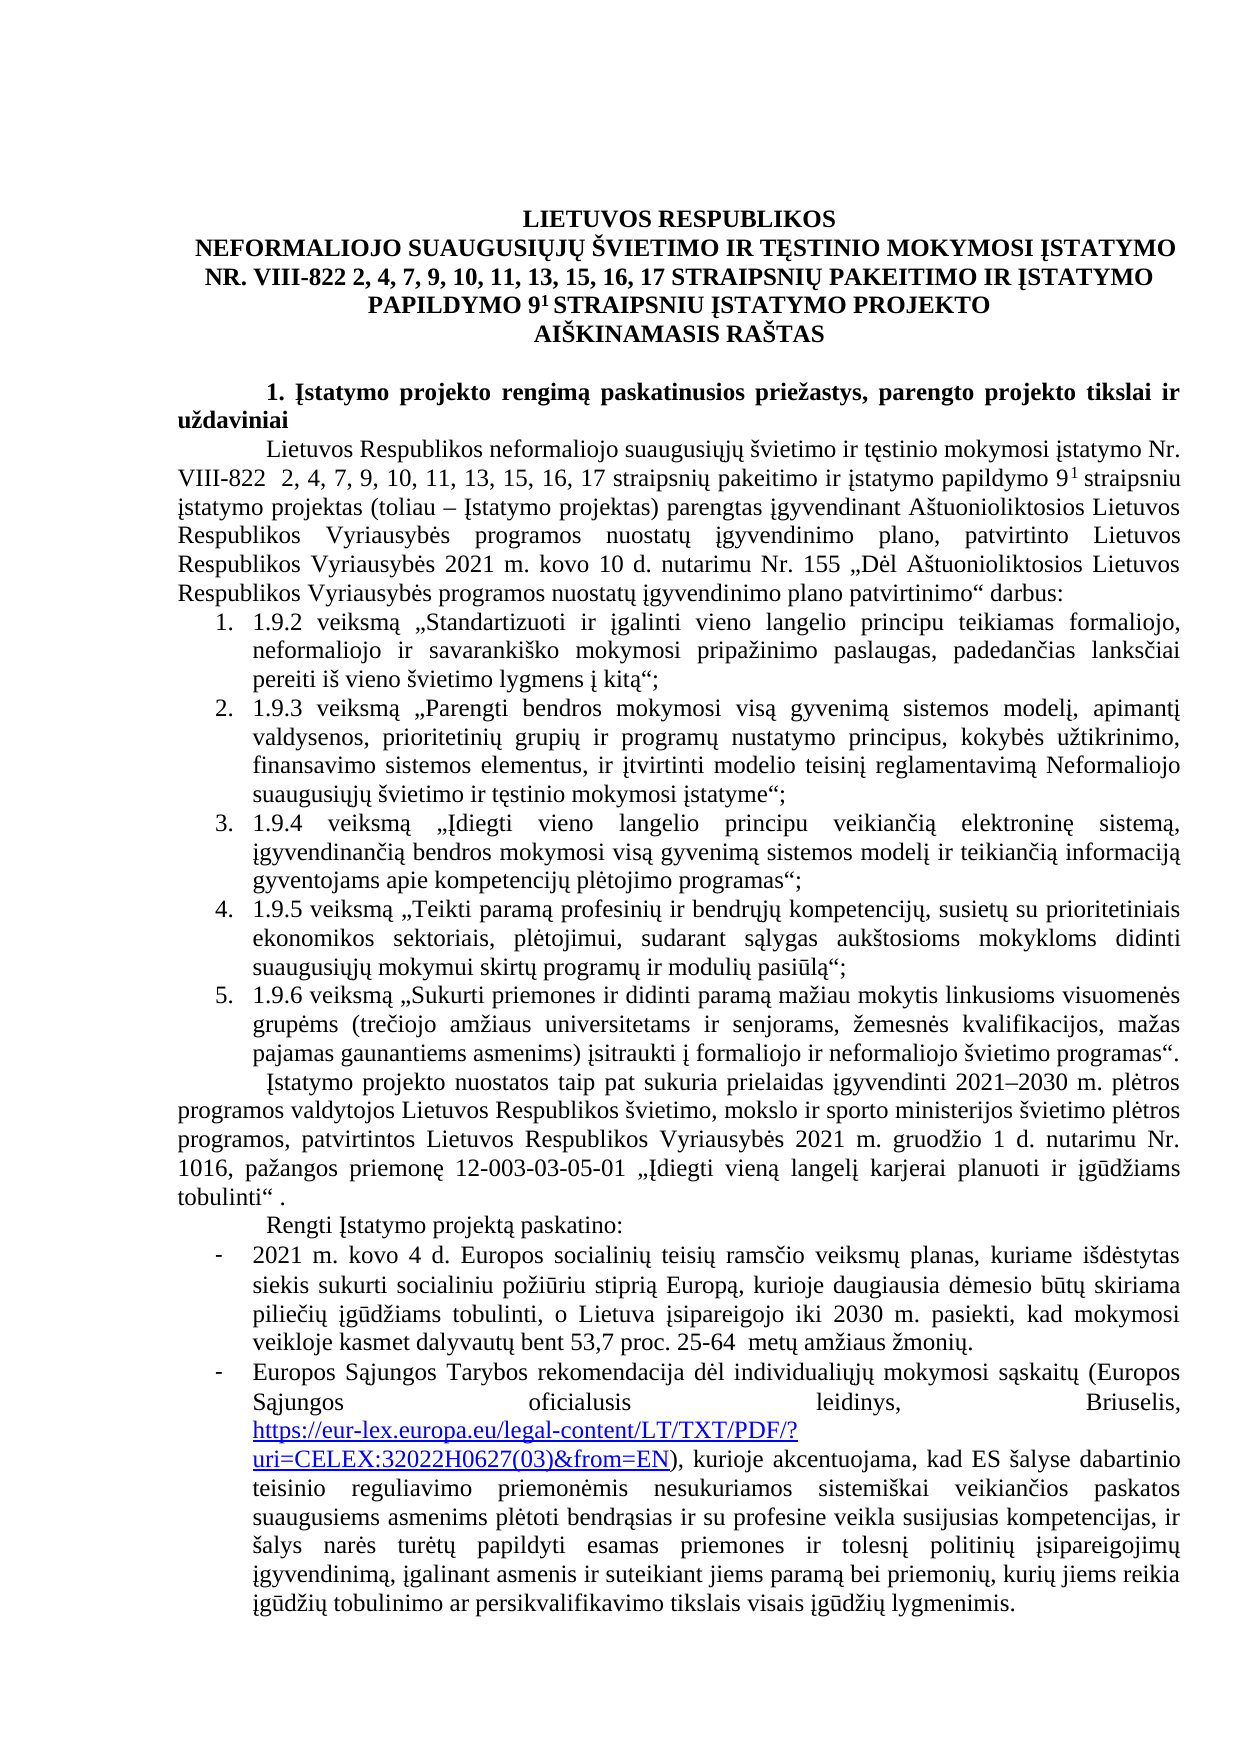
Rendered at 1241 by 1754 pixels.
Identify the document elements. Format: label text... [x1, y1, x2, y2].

text AIŠKINAMASIS RAŠTAS [177, 319, 1181, 348]
text NEFORMALIOJO SUAUGUSIŲJŲ ŠVIETIMO IR TĘSTINIO MOKYMOSI ĮSTATYMO NR. VIII-822 2, 4, 7, 9, 10, 11, 13, 15, 16, 17 STRAIPSNIŲ PAKEITIMO IR ĮSTATYMO PAPILDYMO 91 STRAIPSNIU ĮSTATYMO PROJEKTO [177, 233, 1181, 319]
text Lietuvos Respublikos neformaliojo suaugusiųjų švietimo ir tęstinio mokymosi įstatymo Nr. VIII-822 2, 4, 7, 9, 10, 11, 13, 15, 16, 17 straipsnių pakeitimo ir įstatymo papildymo 91 straipsniu įstatymo projektas (toliau – Įstatymo projektas) parengtas įgyvendinant Aštuonioliktosios Lietuvos Respublikos Vyriausybės programos nuostatų įgyvendinimo plano, patvirtinto Lietuvos Respublikos Vyriausybės 2021 m. kovo 10 d. nutarimu Nr. 155 „Dėl Aštuonioliktosios Lietuvos Respublikos Vyriausybės programos nuostatų įgyvendinimo plano patvirtinimo“ darbus: [177, 434, 1181, 607]
text 2. 1.9.3 veiksmą „Parengti bendros mokymosi visą gyvenimą sistemos modelį, apimantį valdysenos, prioritetinių grupių ir programų nustatymo principus, kokybės užtikrinimo, finansavimo sistemos elementus, ir įtvirtinti modelio teisinį reglamentavimą Neformaliojo suaugusiųjų švietimo ir tęstinio mokymosi įstatyme“; [215, 693, 1181, 808]
text 1. Įstatymo projekto rengimą paskatinusios priežastys, parengto projekto tikslai ir uždaviniai [177, 377, 1181, 434]
text - Europos Sąjungos Tarybos rekomendacija dėl individualiųjų mokymosi sąskaitų (Europos Sąjungos oficialusis leidinys, Briuselis, https://eur-lex.europa.eu/legal-content/LT/TXT/PDF/?uri=CELEX:32022H0627(03)&from=EN), kurioje akcentuojama, kad ES šalyse dabartinio teisinio reguliavimo priemonėmis nesukuriamos sistemiškai veikiančios paskatos suaugusiems asmenims plėtoti bendrąsias ir su profesine veikla susijusias kompetencijas, ir šalys narės turėtų papildyti esamas priemones ir tolesnį politinių įsipareigojimų įgyvendinimą, įgalinant asmenis ir suteikiant jiems paramą bei priemonių, kurių jiems reikia įgūdžių tobulinimo ar persikvalifikavimo tikslais visais įgūdžių lygmenimis. [215, 1356, 1181, 1617]
text 3. 1.9.4 veiksmą „Įdiegti vieno langelio principu veikiančią elektroninę sistemą, įgyvendinančią bendros mokymosi visą gyvenimą sistemos modelį ir teikiančią informaciją gyventojams apie kompetencijų plėtojimo programas“; [215, 808, 1181, 894]
text - 2021 m. kovo 4 d. Europos socialinių teisių ramsčio veiksmų planas, kuriame išdėstytas siekis sukurti socialiniu požiūriu stiprią Europą, kurioje daugiausia dėmesio būtų skiriama piliečių įgūdžiams tobulinti, o Lietuva įsipareigojo iki 2030 m. pasiekti, kad mokymosi veikloje kasmet dalyvautų bent 53,7 proc. 25-64 metų amžiaus žmonių. [215, 1239, 1181, 1356]
text 5. 1.9.6 veiksmą „Sukurti priemones ir didinti paramą mažiau mokytis linkusioms visuomenės grupėms (trečiojo amžiaus universitetams ir senjorams, žemesnės kvalifikacijos, mažas pajamas gaunantiems asmenims) įsitraukti į formaliojo ir neformaliojo švietimo programas“. [215, 981, 1181, 1067]
text 4. 1.9.5 veiksmą „Teikti paramą profesinių ir bendrųjų kompetencijų, susietų su prioritetiniais ekonomikos sektoriais, plėtojimui, sudarant sąlygas aukštosioms mokykloms didinti suaugusiųjų mokymui skirtų programų ir modulių pasiūlą“; [215, 894, 1181, 981]
text LIETUVOS RESPUBLIKOS [177, 204, 1181, 233]
text Rengti Įstatymo projektą paskatino: [177, 1211, 1181, 1239]
text Įstatymo projekto nuostatos taip pat sukuria prielaidas įgyvendinti 2021–2030 m. plėtros programos valdytojos Lietuvos Respublikos švietimo, mokslo ir sporto ministerijos švietimo plėtros programos, patvirtintos Lietuvos Respublikos Vyriausybės 2021 m. gruodžio 1 d. nutarimu Nr. 1016, pažangos priemonę 12-003-03-05-01 „Įdiegti vieną langelį karjerai planuoti ir įgūdžiams tobulinti“ . [177, 1067, 1181, 1211]
text 1. 1.9.2 veiksmą „Standartizuoti ir įgalinti vieno langelio principu teikiamas formaliojo, neformaliojo ir savarankiško mokymosi pripažinimo paslaugas, padedančias lanksčiai pereiti iš vieno švietimo lygmens į kitą“; [215, 607, 1181, 693]
